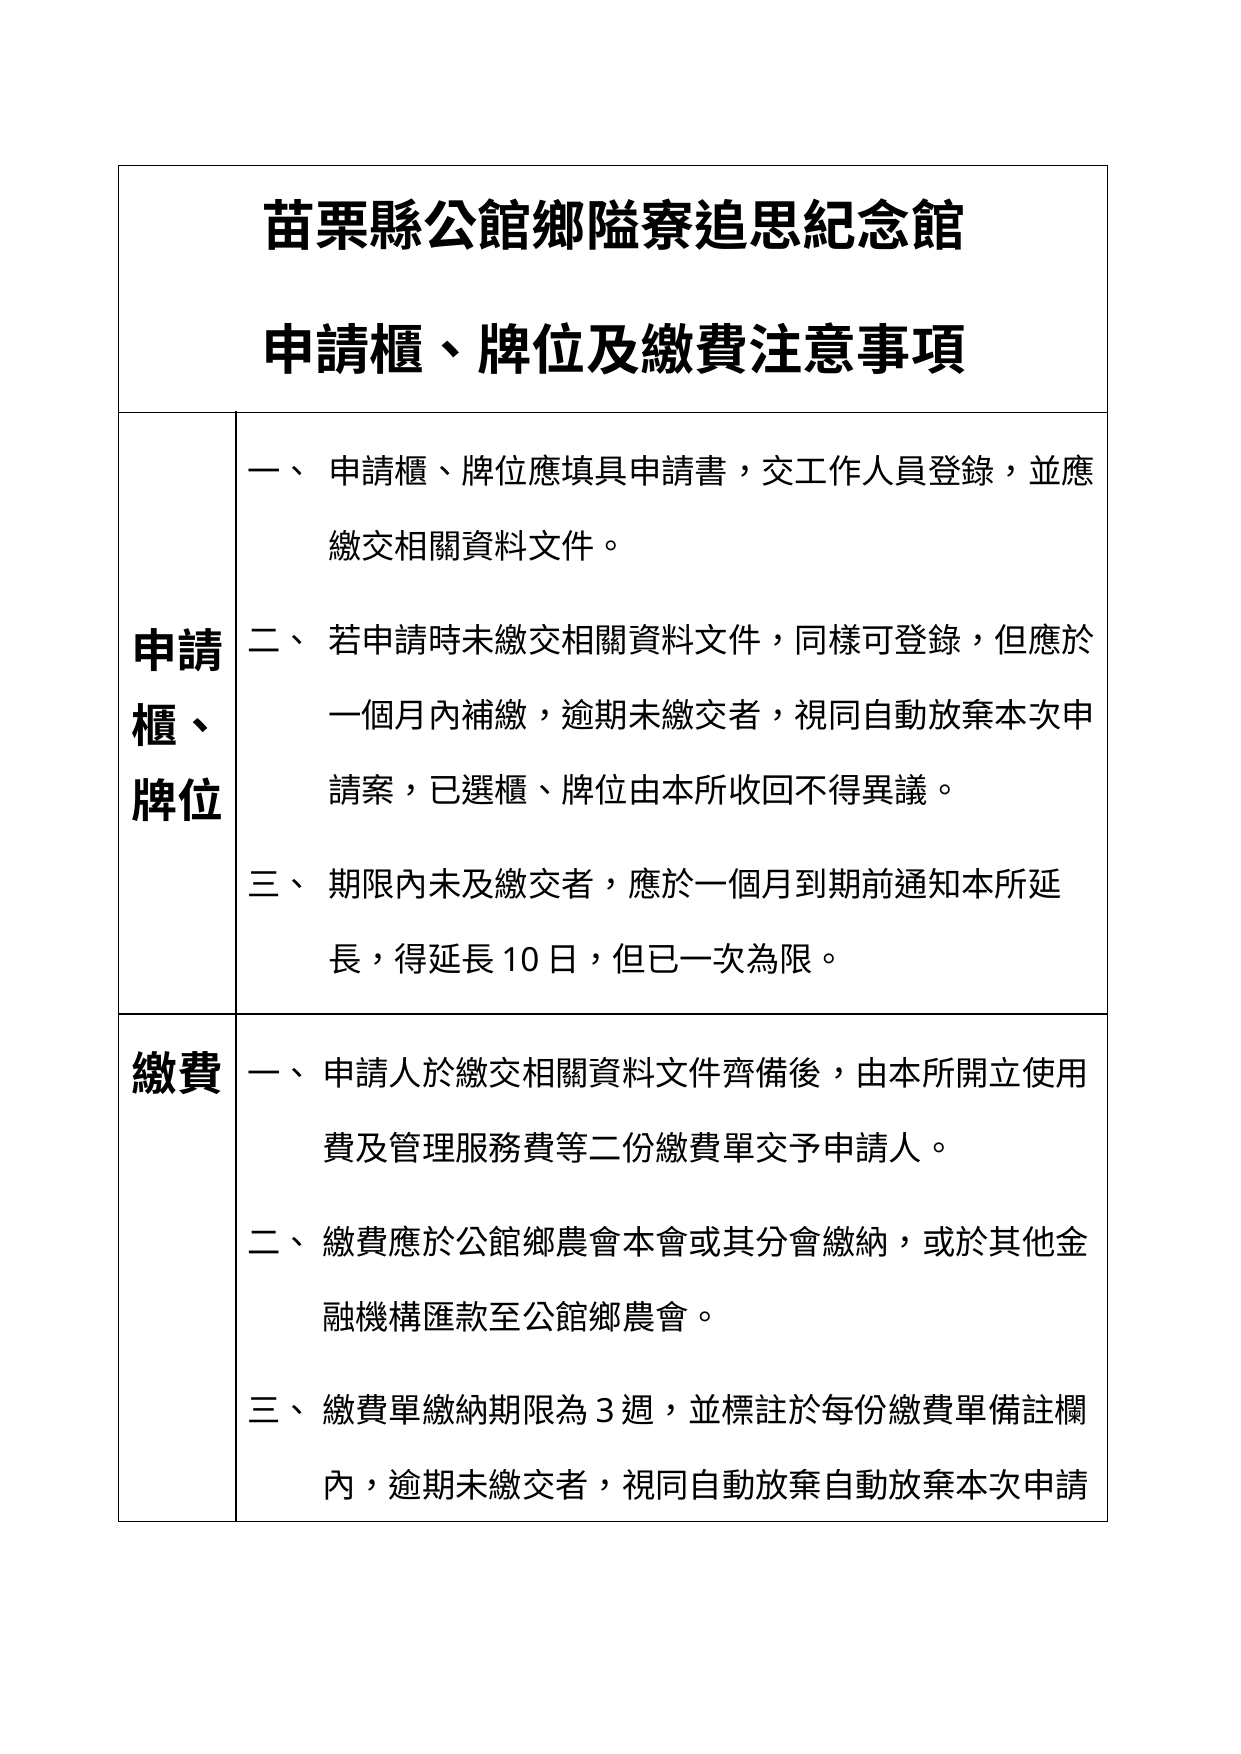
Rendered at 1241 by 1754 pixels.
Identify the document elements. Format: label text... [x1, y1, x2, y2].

table_cell 申請櫃、牌位 [119, 413, 235, 1013]
table_cell 申請櫃、牌位應填具申請書，交工作人員登錄，並應繳交相關資料文件。 若申請時未繳交相關資料文件，同樣可登錄，但應於一個月內補繳，逾期未繳交者，視同自動放棄本次申請案，已選櫃、牌位由本所收回不得異議。 期限內未及繳交者，應於一個月到期前通知本所延長，得延長10日，但已一次為限。 [237, 413, 1107, 1013]
table_header 苗栗縣公館鄉隘寮追思紀念館 申請櫃、牌位及繳費注意事項 [119, 166, 1107, 411]
table_cell 繳費 [119, 1015, 235, 1521]
table_cell 申請人於繳交相關資料文件齊備後，由本所開立使用費及管理服務費等二份繳費單交予申請人。 繳費應於公館鄉農會本會或其分會繳納，或於其他金融機構匯款至公館鄉農會。 繳費單繳納期限為3週，並標註於每份繳費單備註欄內，逾期未繳交者，視同自動放棄自動放棄本次申請 [237, 1015, 1107, 1521]
